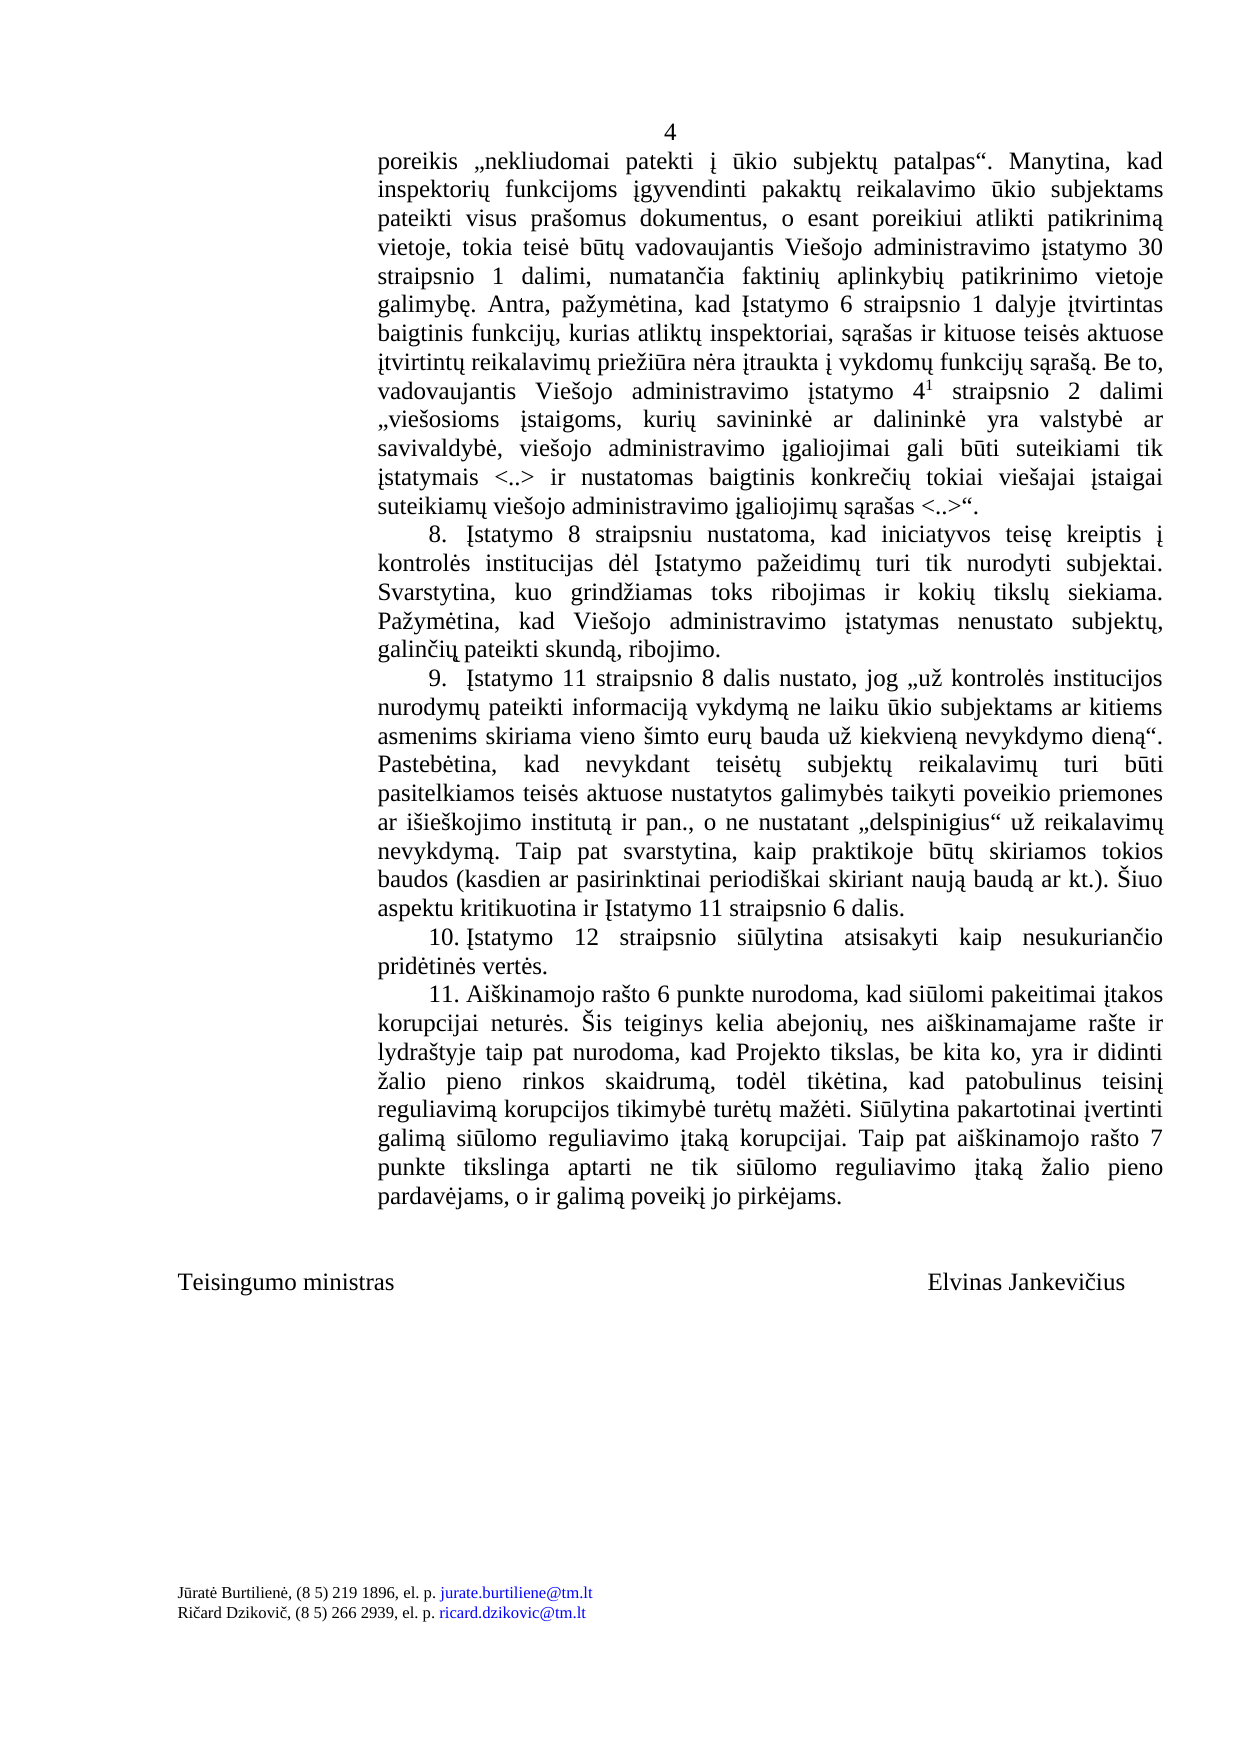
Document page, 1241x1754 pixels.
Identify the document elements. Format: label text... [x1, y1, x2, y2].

text Teisingumo ministras Elvinas Jankevičius [177, 1267, 1163, 1296]
list Aiškinamojo rašto 6 punkte nurodoma, kad siūlomi pakeitimai įtakos korupcijai neturės. Šis teiginys kelia abejonių, nes aiškinamajame rašte ir lydraštyje taip pat nurodoma, kad Projekto tikslas, be kita ko, yra ir didinti žalio pieno rinkos skaidrumą, todėl tikėtina, kad patobulinus teisinį reguliavimą korupcijos tikimybė turėtų mažėti. Siūlytina pakartotinai įvertinti galimą siūlomo reguliavimo įtaką korupcijai. Taip pat aiškinamojo rašto 7 punkte tikslinga aptarti ne tik siūlomo reguliavimo įtaką žalio pieno pardavėjams, o ir galimą poveikį jo pirkėjams. [340, 979, 1163, 1209]
text Ričard Dzikovič, (8 5) 266 2939, el. p. ricard.dzikovic@tm.lt [177, 1602, 1163, 1622]
list Įstatymo 11 straipsnio 8 dalis nustato, jog „už kontrolės institucijos nurodymų pateikti informaciją vykdymą ne laiku ūkio subjektams ar kitiems asmenims skiriama vieno šimto eurų bauda už kiekvieną nevykdymo dieną“. Pastebėtina, kad nevykdant teisėtų subjektų reikalavimų turi būti pasitelkiamos teisės aktuose nustatytos galimybės taikyti poveikio priemones ar išieškojimo institutą ir pan., o ne nustatant „delspinigius“ už reikalavimų nevykdymą. Taip pat svarstytina, kaip praktikoje būtų skiriamos tokios baudos (kasdien ar pasirinktinai periodiškai skiriant naują baudą ar kt.). Šiuo aspektu kritikuotina ir Įstatymo 11 straipsnio 6 dalis. [340, 663, 1163, 922]
list poreikis „nekliudomai patekti į ūkio subjektų patalpas“. Manytina, kad inspektorių funkcijoms įgyvendinti pakaktų reikalavimo ūkio subjektams pateikti visus prašomus dokumentus, o esant poreikiui atlikti patikrinimą vietoje, tokia teisė būtų vadovaujantis Viešojo administravimo įstatymo 30 straipsnio 1 dalimi, numatančia faktinių aplinkybių patikrinimo vietoje galimybę. Antra, pažymėtina, kad Įstatymo 6 straipsnio 1 dalyje įtvirtintas baigtinis funkcijų, kurias atliktų inspektoriai, sąrašas ir kituose teisės aktuose įtvirtintų reikalavimų priežiūra nėra įtraukta į vykdomų funkcijų sąrašą. Be to, vadovaujantis Viešojo administravimo įstatymo 41 straipsnio 2 dalimi „viešosioms įstaigoms, kurių savininkė ar dalininkė yra valstybė ar savivaldybė, viešojo administravimo įgaliojimai gali būti suteikiami tik įstatymais <..> ir nustatomas baigtinis konkrečių tokiai viešajai įstaigai suteikiamų viešojo administravimo įgaliojimų sąrašas <..>“. [340, 146, 1163, 519]
text Jūratė Burtilienė, (8 5) 219 1896, el. p. jurate.burtiliene@tm.lt [177, 1583, 1163, 1602]
list Įstatymo 8 straipsniu nustatoma, kad iniciatyvos teisę kreiptis į kontrolės institucijas dėl Įstatymo pažeidimų turi tik nurodyti subjektai. Svarstytina, kuo grindžiamas toks ribojimas ir kokių tikslų siekiama. Pažymėtina, kad Viešojo administravimo įstatymas nenustato subjektų, galinčių̨ pateikti skundą, ribojimo. [340, 519, 1163, 663]
list Įstatymo 12 straipsnio siūlytina atsisakyti kaip nesukuriančio pridėtinės vertės. [340, 922, 1163, 979]
